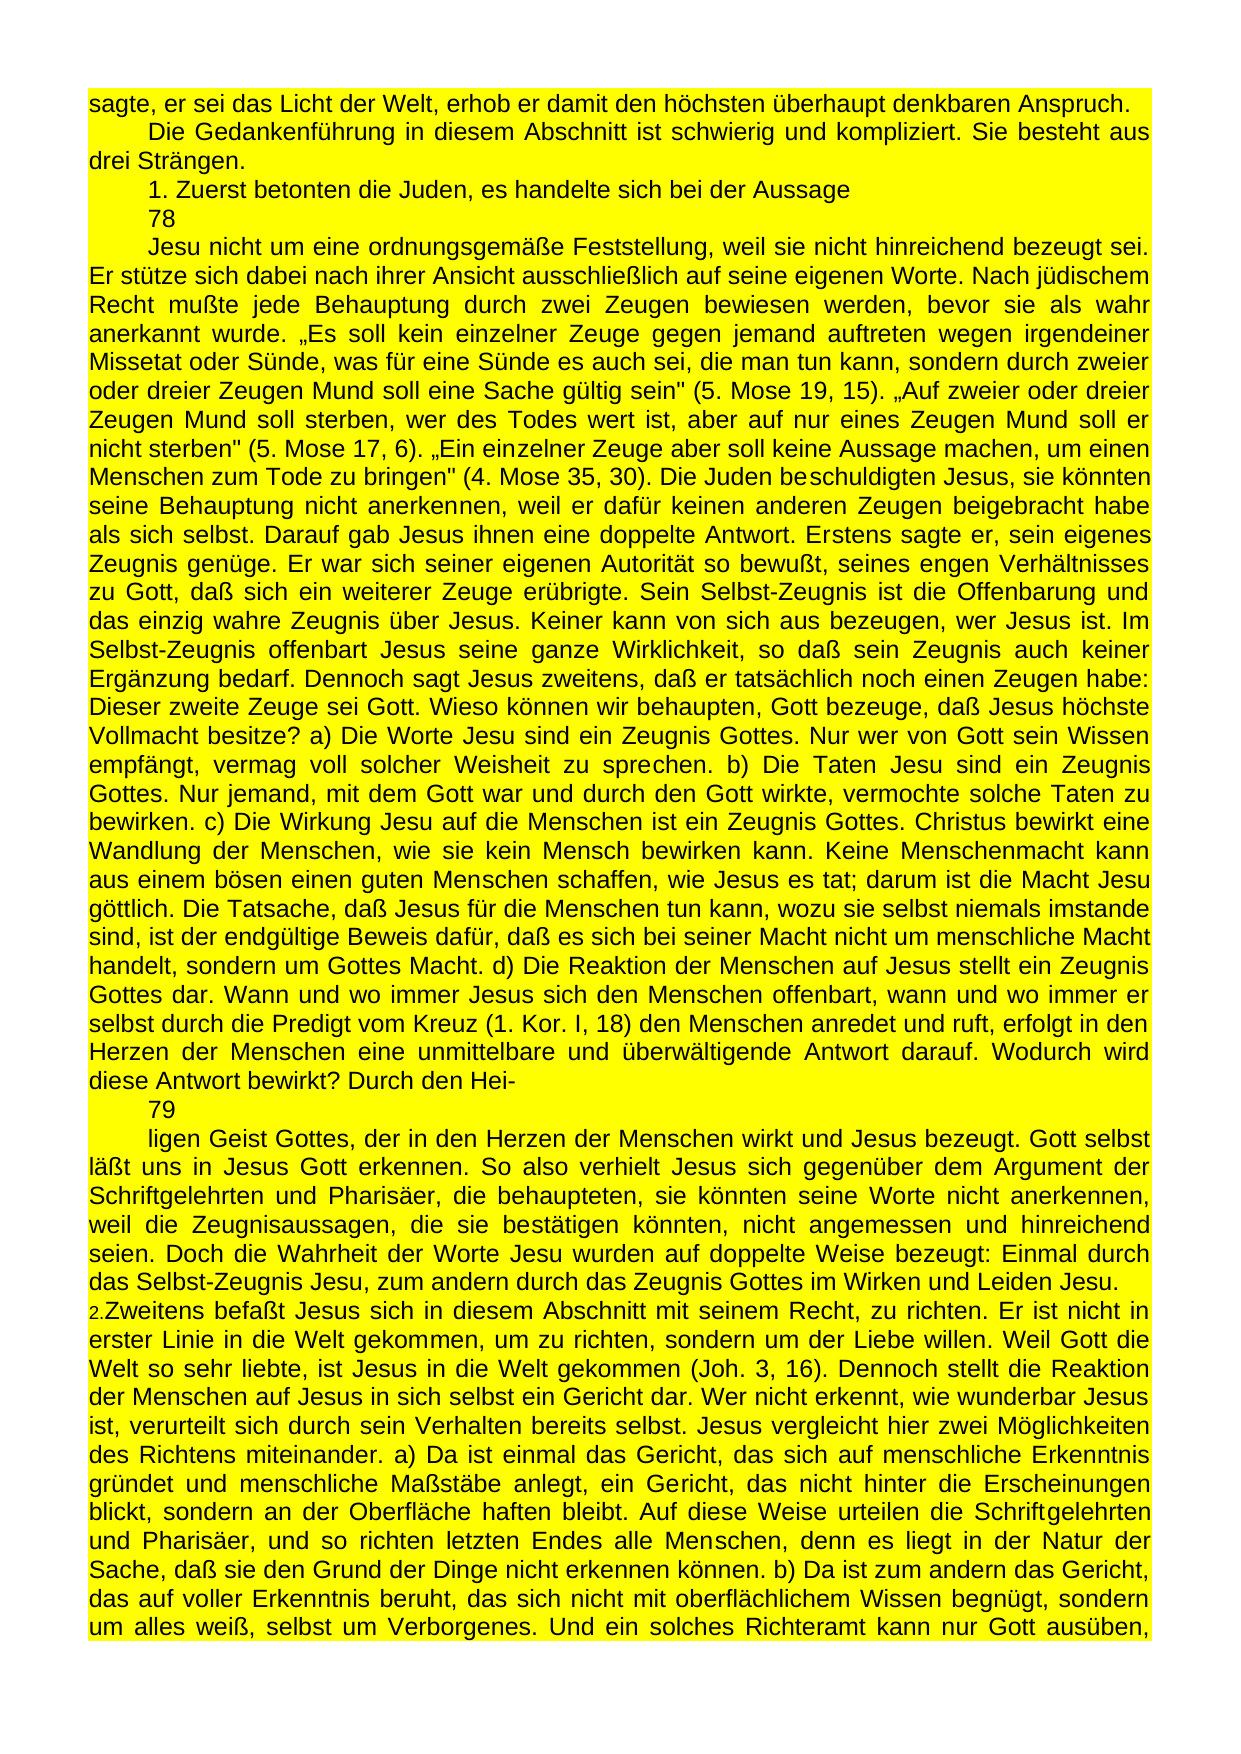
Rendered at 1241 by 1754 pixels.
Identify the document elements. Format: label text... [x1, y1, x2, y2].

text Die Gedankenführung in diesem Abschnitt ist schwierig und kompliziert. Sie besteht aus drei Strängen. [88, 117, 1152, 175]
text ligen Geist Gottes, der in den Herzen der Menschen wirkt und Jesus bezeugt. Gott selbst läßt uns in Jesus Gott erkennen. So also verhielt Jesus sich gegenüber dem Argument der Schriftge­lehrten und Pharisäer, die behaupteten, sie könnten seine Worte nicht anerkennen, weil die Zeugnisaussagen, die sie be­stätigen könnten, nicht angemessen und hinreichend seien. Doch die Wahrheit der Worte Jesu wurden auf doppelte Weise bezeugt: Einmal durch das Selbst-Zeugnis Jesu, zum andern durch das Zeugnis Gottes im Wirken und Leiden Jesu. [88, 1123, 1152, 1296]
text 1. Zuerst betonten die Juden, es handelte sich bei der Aussage [88, 175, 1152, 203]
text Jesu nicht um eine ordnungsgemäße Feststellung, weil sie nicht hinreichend bezeugt sei. Er stütze sich dabei nach ihrer Ansicht ausschließlich auf seine eigenen Worte. Nach jüdischem Recht mußte jede Behauptung durch zwei Zeugen bewiesen werden, bevor sie als wahr anerkannt wurde. „Es soll kein einzelner Zeuge gegen jemand auftreten wegen irgendeiner Missetat oder Sünde, was für eine Sünde es auch sei, die man tun kann, sondern durch zweier oder dreier Zeugen Mund soll eine Sache gültig sein" (5. Mose 19, 15). „Auf zweier oder dreier Zeugen Mund soll sterben, wer des Todes wert ist, aber auf nur eines Zeugen Mund soll er nicht sterben" (5. Mose 17, 6). „Ein ein­zelner Zeuge aber soll keine Aussage machen, um einen Men­schen zum Tode zu bringen" (4. Mose 35, 30). Die Juden be­schuldigten Jesus, sie könnten seine Behauptung nicht anerken­nen, weil er dafür keinen anderen Zeugen beigebracht habe als sich selbst. Darauf gab Jesus ihnen eine doppelte Antwort. Er­stens sagte er, sein eigenes Zeugnis genüge. Er war sich seiner eigenen Autorität so bewußt, seines engen Verhältnisses zu Gott, daß sich ein weiterer Zeuge erübrigte. Sein Selbst-Zeugnis ist die Offenbarung und das einzig wahre Zeugnis über Jesus. Keiner kann von sich aus bezeugen, wer Jesus ist. Im Selbst-Zeugnis offenbart Jesus seine ganze Wirklichkeit, so daß sein Zeugnis auch keiner Ergänzung bedarf. Dennoch sagt Jesus zweitens, daß er tatsächlich noch einen Zeugen habe: Dieser zweite Zeuge sei Gott. Wieso können wir behaupten, Gott bezeuge, daß Jesus höchste Vollmacht besitze? a) Die Worte Jesu sind ein Zeugnis Gottes. Nur wer von Gott sein Wissen empfängt, vermag voll solcher Weisheit zu spre­chen. b) Die Taten Jesu sind ein Zeugnis Gottes. Nur jemand, mit dem Gott war und durch den Gott wirkte, vermochte solche Taten zu bewirken. c) Die Wirkung Jesu auf die Menschen ist ein Zeugnis Gottes. Christus bewirkt eine Wandlung der Menschen, wie sie kein Mensch bewirken kann. Keine Menschenmacht kann aus einem bösen einen guten Men­schen schaffen, wie Jesus es tat; darum ist die Macht Jesu gött­lich. Die Tatsache, daß Jesus für die Menschen tun kann, wozu sie selbst niemals imstande sind, ist der endgültige Beweis da­für, daß es sich bei seiner Macht nicht um menschliche Macht handelt, sondern um Gottes Macht. d) Die Reaktion der Menschen auf Jesus stellt ein Zeugnis Gottes dar. Wann und wo immer Jesus sich den Menschen offenbart, wann und wo immer er selbst durch die Predigt vom Kreuz (1. Kor. I, 18) den Menschen anredet und ruft, erfolgt in den Herzen der Menschen eine unmittelbare und überwältigende Antwort darauf. Wodurch wird diese Antwort bewirkt? Durch den Hei- [88, 232, 1152, 1095]
text 78 [88, 203, 1152, 232]
list Zweitens befaßt Jesus sich in diesem Abschnitt mit seinem Recht, zu richten. Er ist nicht in erster Linie in die Welt gekom­men, um zu richten, sondern um der Liebe willen. Weil Gott die Welt so sehr liebte, ist Jesus in die Welt gekommen (Joh. 3, 16). Dennoch stellt die Reaktion der Menschen auf Jesus in sich selbst ein Gericht dar. Wer nicht erkennt, wie wunderbar Jesus ist, verurteilt sich durch sein Verhalten bereits selbst. Jesus vergleicht hier zwei Möglichkeiten des Richtens mitein­ander. a) Da ist einmal das Gericht, das sich auf menschliche Erkenntnis gründet und menschliche Maßstäbe anlegt, ein Ge­richt, das nicht hinter die Erscheinungen blickt, sondern an der Oberfläche haften bleibt. Auf diese Weise urteilen die Schrift­gelehrten und Pharisäer, und so richten letzten Endes alle Men­schen, denn es liegt in der Natur der Sache, daß sie den Grund der Dinge nicht erkennen können. b) Da ist zum andern das Gericht, das auf voller Erkenntnis beruht, das sich nicht mit oberflächlichem Wissen begnügt, sondern um alles weiß, selbst um Verborgenes. Und ein solches Richteramt kann nur Gott ausüben, [88, 1296, 1152, 1641]
text sagte, er sei das Licht der Welt, erhob er damit den höchsten überhaupt denkbaren Anspruch. [88, 88, 1152, 117]
text 79 [88, 1095, 1152, 1123]
